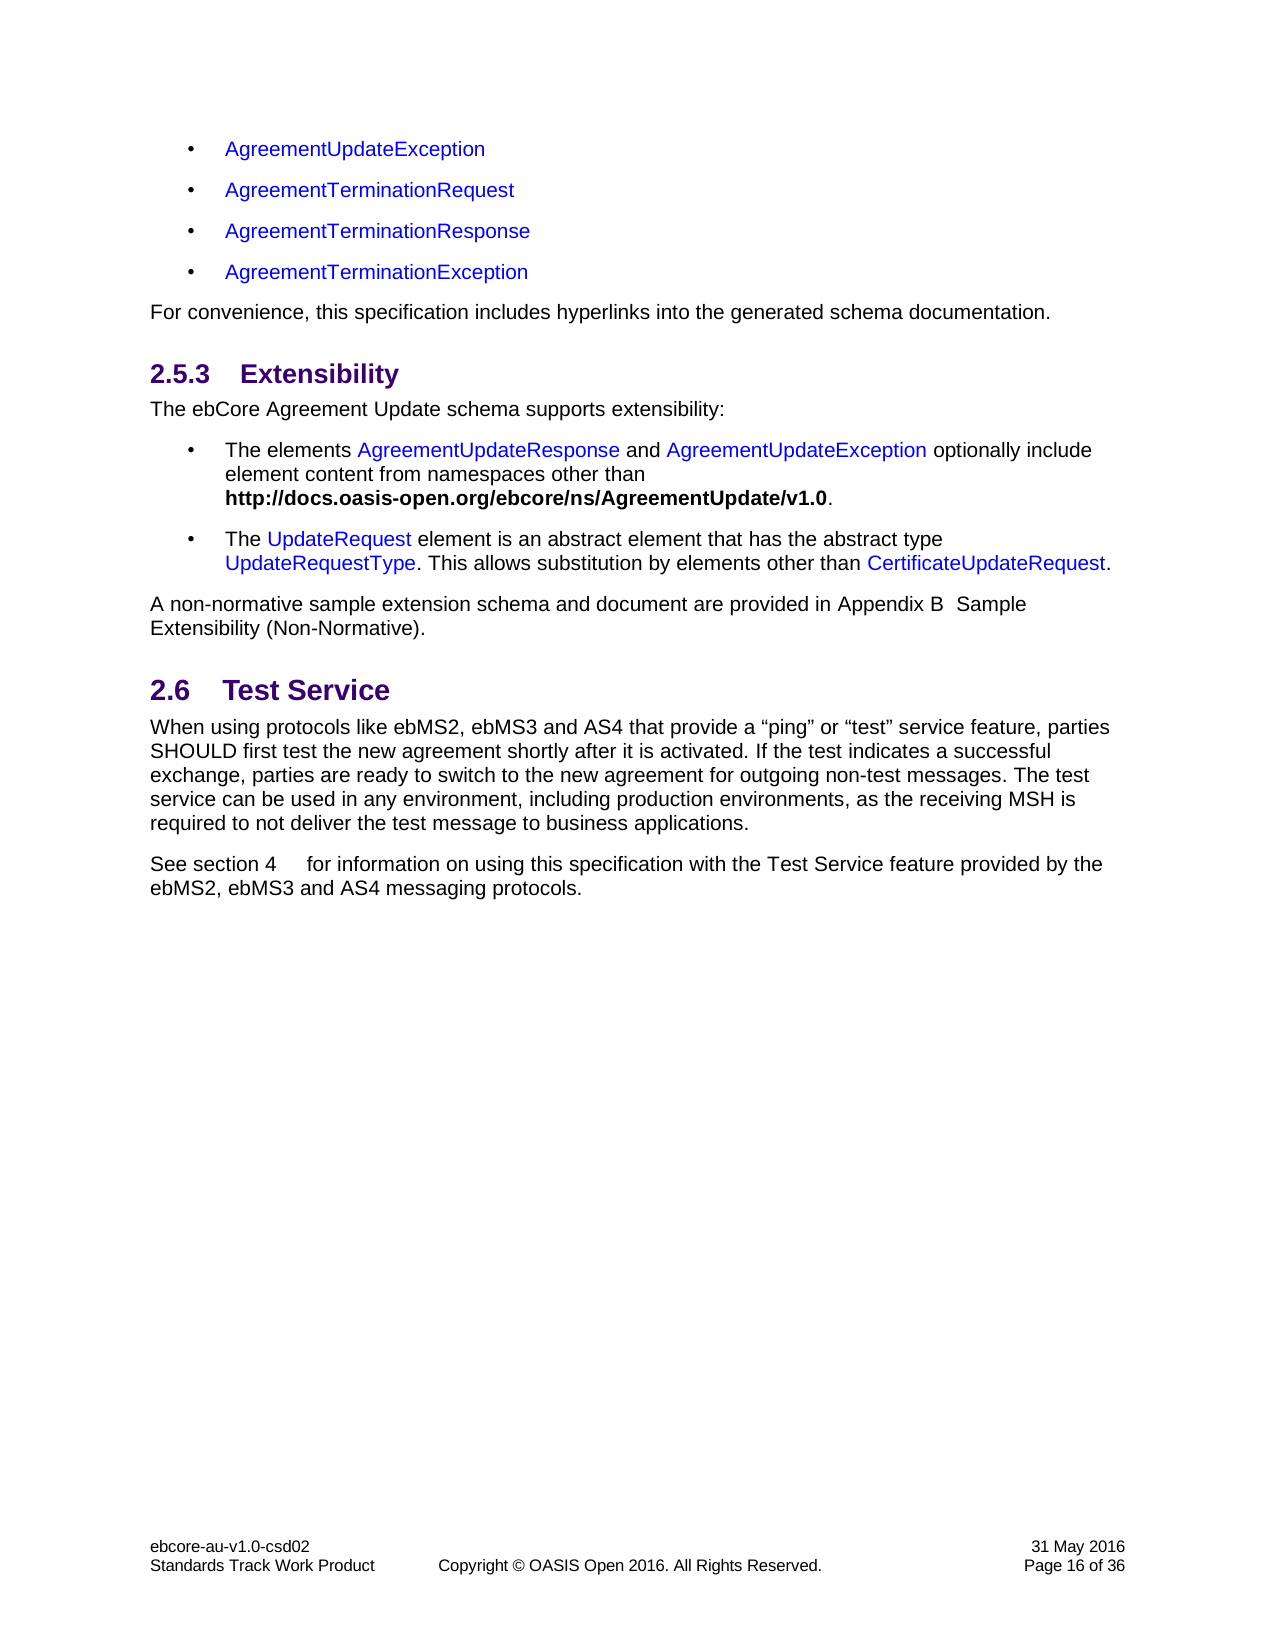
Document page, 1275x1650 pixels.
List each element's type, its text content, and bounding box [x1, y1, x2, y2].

text A non-normative sample extension schema and document are provided in Appendix B Sample Extensibility (Non-Normative). [150, 591, 1125, 639]
list AgreementTerminationException [187, 259, 1125, 284]
list AgreementUpdateException [187, 137, 1125, 161]
list AgreementTerminationRequest [187, 178, 1125, 202]
subtitle Extensibility [150, 358, 1125, 389]
text See section 4 for information on using this specification with the Test Service feature provided by the ebMS2, ebMS3 and AS4 messaging protocols. [150, 852, 1125, 900]
subtitle Test Service [150, 673, 1125, 706]
list The UpdateRequest element is an abstract element that has the abstract type UpdateRequestType. This allows substitution by elements other than CertificateUpdateRequest. [187, 527, 1125, 575]
text When using protocols like ebMS2, ebMS3 and AS4 that provide a “ping” or “test” service feature, parties SHOULD first test the new agreement shortly after it is activated. If the test indicates a successful exchange, parties are ready to switch to the new agreement for outgoing non-test messages. The test service can be used in any environment, including production environments, as the receiving MSH is required to not deliver the test message to business applications. [150, 715, 1125, 835]
text For convenience, this specification includes hyperlinks into the generated schema documentation. [150, 300, 1125, 324]
list The elements AgreementUpdateResponse and AgreementUpdateException optionally include element content from namespaces other than http://docs.oasis-open.org/ebcore/ns/AgreementUpdate/v1.0. [187, 438, 1125, 510]
list AgreementTerminationResponse [187, 219, 1125, 243]
text The ebCore Agreement Update schema supports extensibility: [150, 397, 1125, 421]
